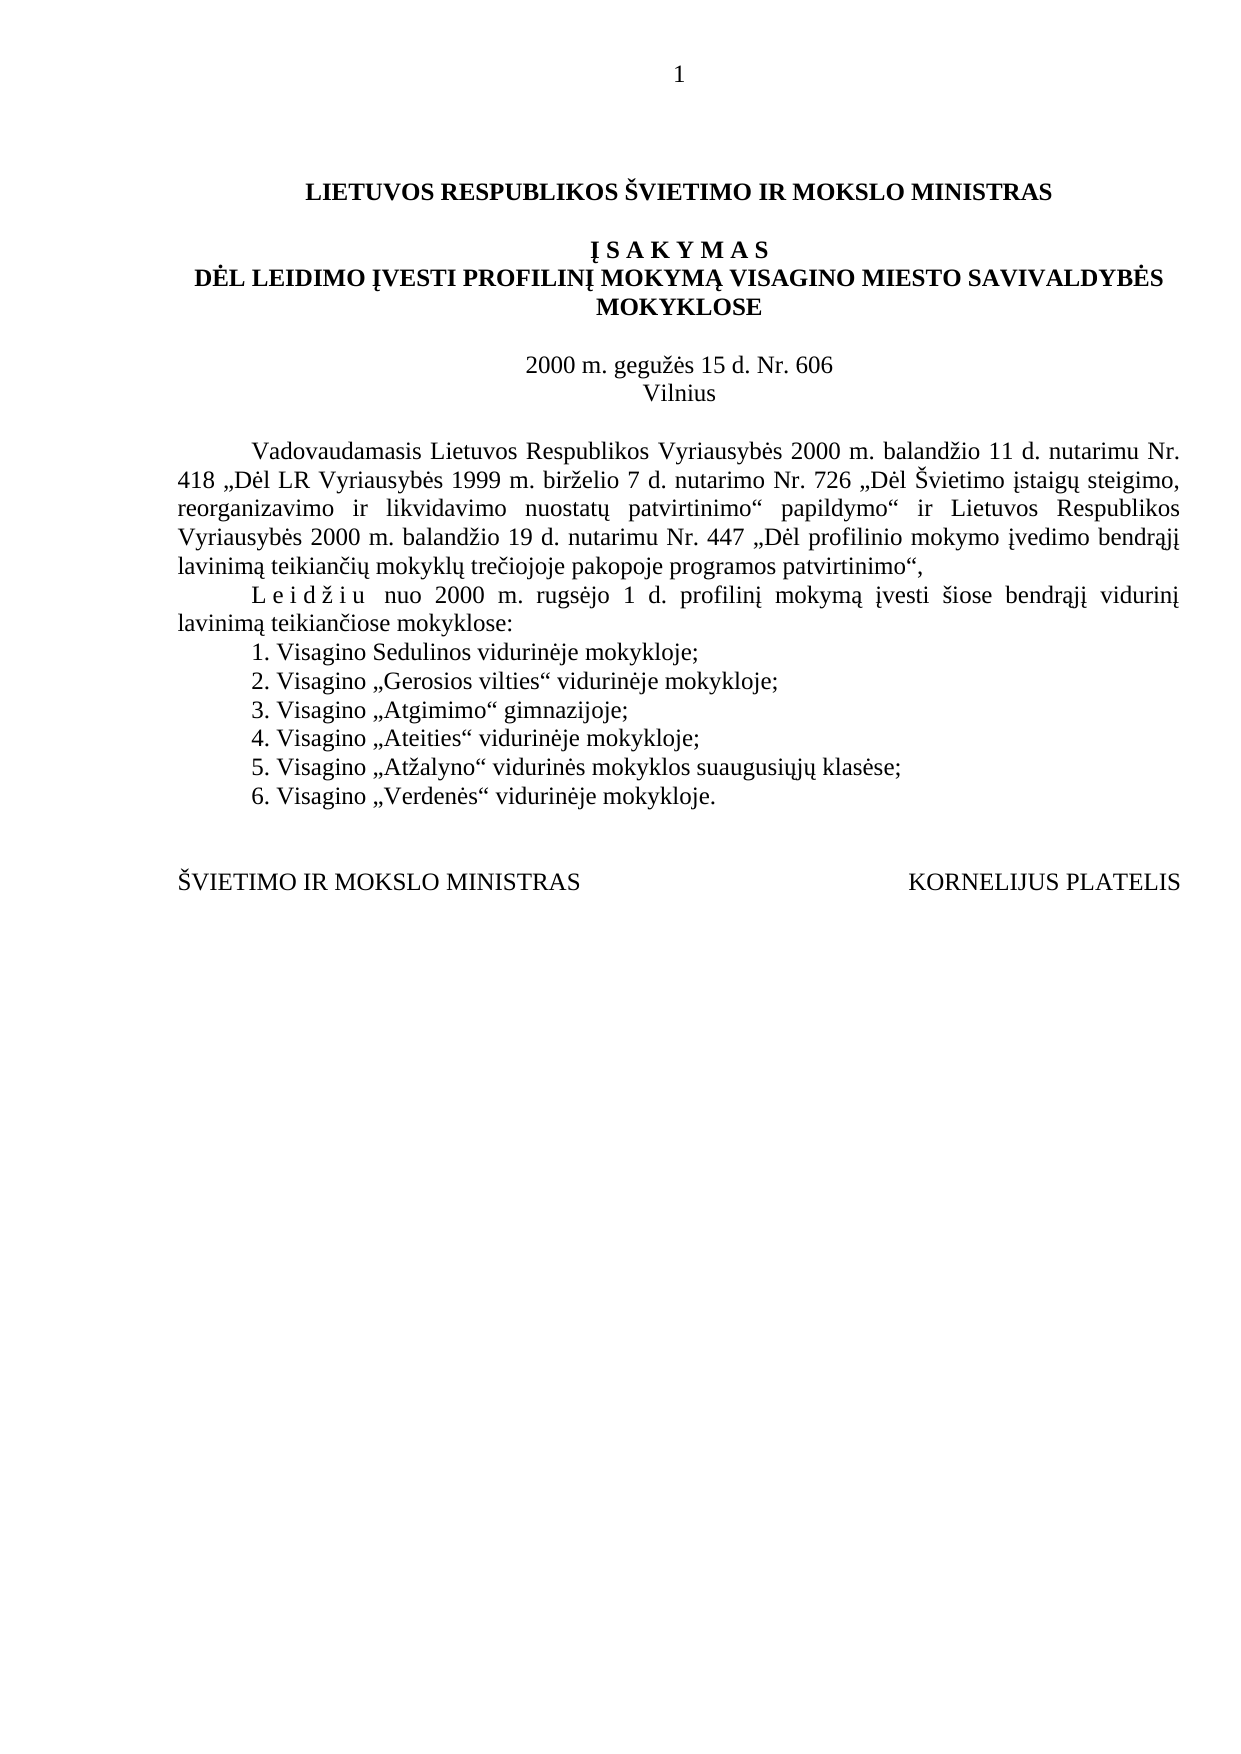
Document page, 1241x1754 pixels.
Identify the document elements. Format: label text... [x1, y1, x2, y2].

text Vadovaudamasis Lietuvos Respublikos Vyriausybės 2000 m. balandžio 11 d. nutarimu Nr. 418 „Dėl LR Vyriausybės 1999 m. birželio 7 d. nutarimo Nr. 726 „Dėl Švietimo įstaigų steigimo, reorganizavimo ir likvidavimo nuostatų patvirtinimo“ papildymo“ ir Lietuvos Respublikos Vyriausybės 2000 m. balandžio 19 d. nutarimu Nr. 447 „Dėl profilinio mokymo įvedimo bendrąjį lavinimą teikiančių mokyklų trečiojoje pakopoje programos patvirtinimo“, [177, 436, 1181, 580]
text 3. Visagino „Atgimimo“ gimnazijoje; [177, 695, 1181, 723]
text 5. Visagino „Atžalyno“ vidurinės mokyklos suaugusiųjų klasėse; [177, 752, 1181, 781]
text 4. Visagino „Ateities“ vidurinėje mokykloje; [177, 723, 1181, 752]
text 1. Visagino Sedulinos vidurinėje mokykloje; [177, 637, 1181, 666]
text 6. Visagino „Verdenės“ vidurinėje mokykloje. [177, 781, 1181, 810]
text Į S A K Y M A S [177, 235, 1181, 263]
text Leidžiu nuo 2000 m. rugsėjo 1 d. profilinį mokymą įvesti šiose bendrąjį vidurinį lavinimą teikiančiose mokyklose: [177, 580, 1181, 637]
text 2000 m. gegužės 15 d. Nr. 606 [177, 350, 1181, 378]
text švietimo ir mokslo Ministras Kornelijus Platelis [177, 867, 1181, 896]
text DĖL LEIDIMO ĮVESTI PROFILINĮ MOKYMĄ VISAGINO MIESTO SAVIVALDYBĖS MOKYKLOSE [177, 263, 1181, 321]
text LIETUVOS RESPUBLIKOS ŠVIETIMO IR MOKSLO MINISTRAS [177, 177, 1181, 206]
text 2. Visagino „Gerosios vilties“ vidurinėje mokykloje; [177, 666, 1181, 695]
text Vilnius [177, 378, 1181, 407]
